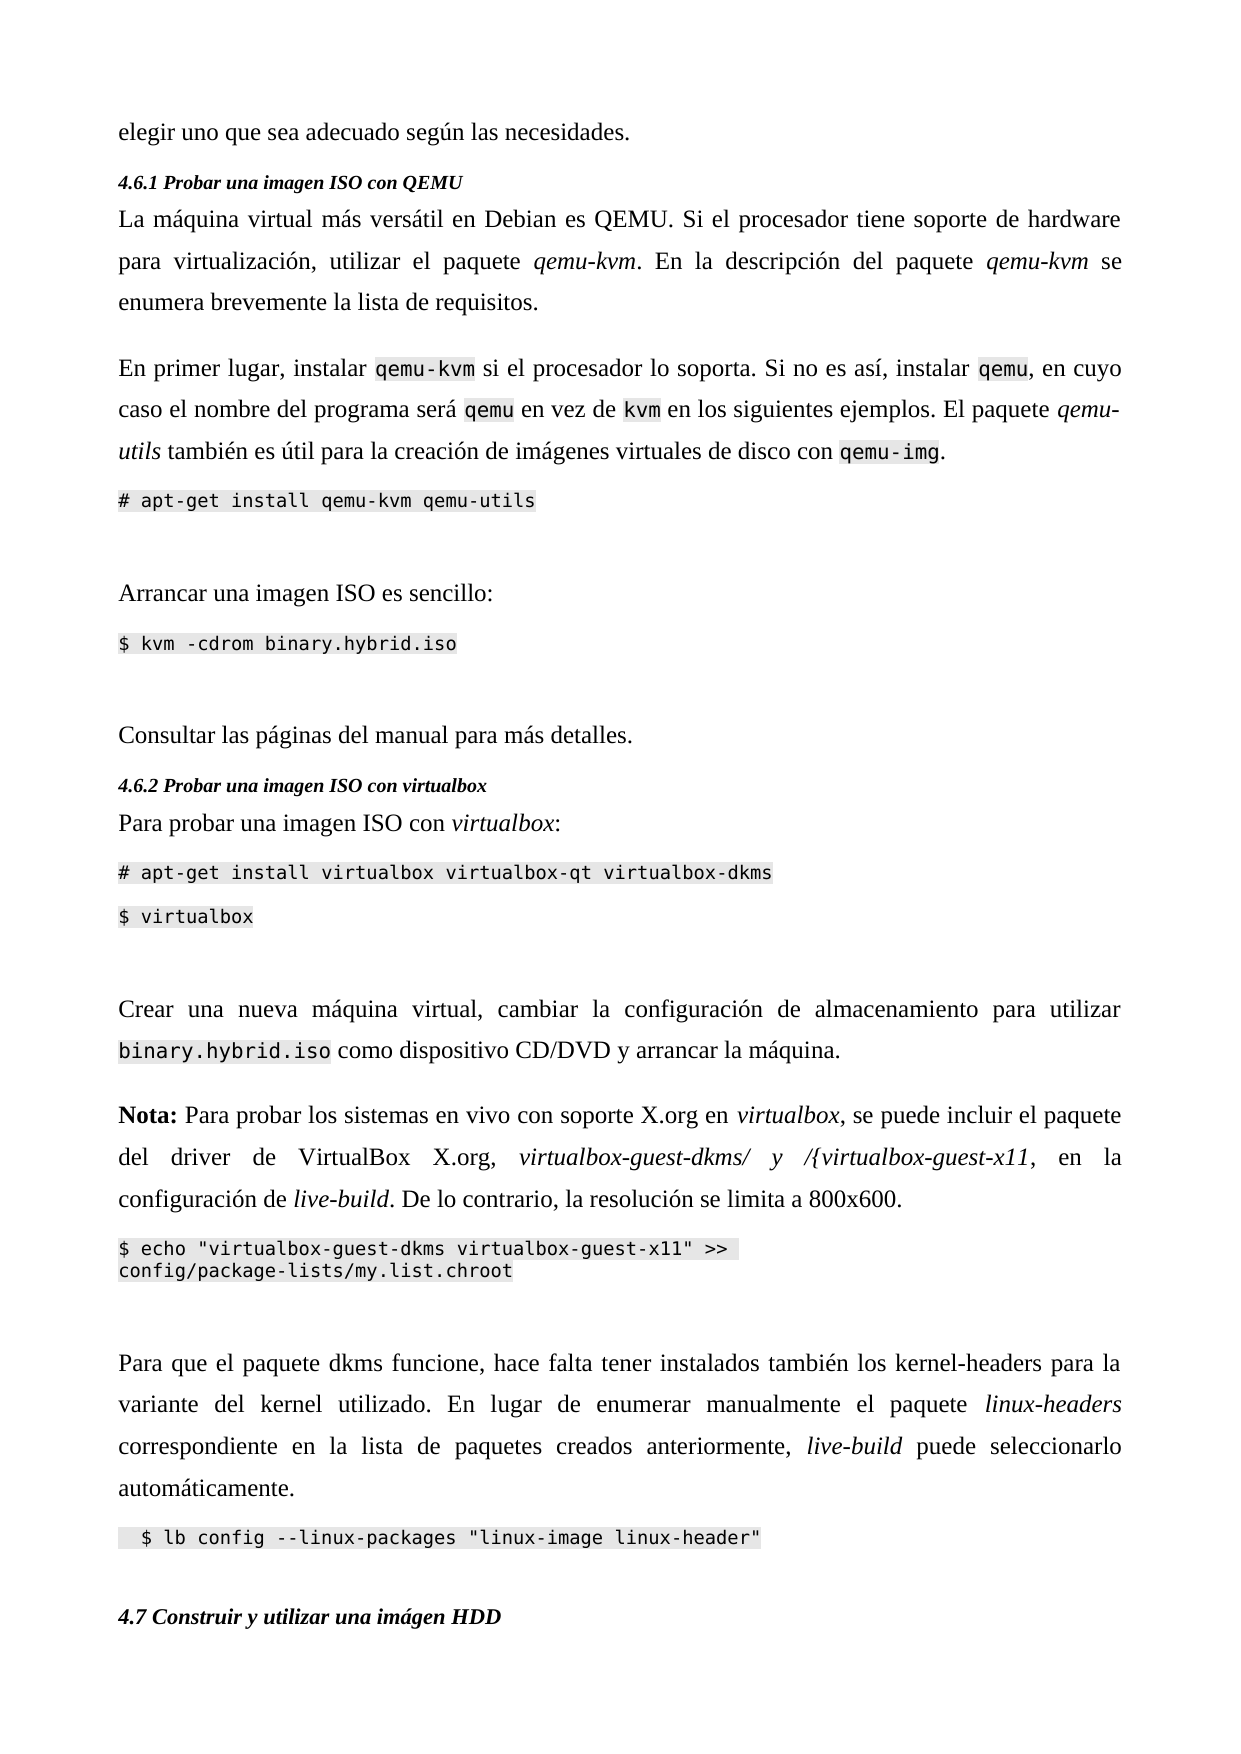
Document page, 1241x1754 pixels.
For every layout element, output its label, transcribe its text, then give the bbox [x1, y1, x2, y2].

text $ kvm -cdrom binary.hybrid.iso [118, 632, 1122, 654]
text $ echo "virtualbox-guest-dkms virtualbox-guest-x11" >> config/package-lists/my.list.chroot [513, 1238, 1122, 1282]
subtitle 4.7 Construir y utilizar una imágen HDD [118, 1604, 1122, 1629]
text Crear una nueva máquina virtual, cambiar la configuración de almacenamiento para utilizar binary.hybrid.iso como dispositivo CD/DVD y arrancar la máquina. [118, 995, 1122, 1064]
text En primer lugar, instalar qemu-kvm si el procesador lo soporta. Si no es así, instalar qemu, en cuyo caso el nombre del programa será qemu en vez de kvm en los siguientes ejemplos. El paquete qemu-utils también es útil para la creación de imágenes virtuales de disco con qemu-img. [118, 354, 1122, 464]
text Nota: Para probar los sistemas en vivo con soporte X.org en virtualbox, se puede incluir el paquete del driver de VirtualBox X.org, virtualbox-guest-dkms/ y /{virtualbox-guest-x11, en la configuración de live-build. De lo contrario, la resolución se limita a 800x600. [118, 1102, 1122, 1212]
text $ virtualbox [253, 906, 1122, 928]
text $ lb config --linux-packages "linux-image linux-header" [761, 1527, 1122, 1549]
text # apt-get install qemu-kvm qemu-utils [536, 490, 1122, 512]
text Arrancar una imagen ISO es sencillo: [118, 579, 1122, 607]
subtitle 4.6.1 Probar una imagen ISO con QEMU [118, 171, 1122, 194]
text Para probar una imagen ISO con virtualbox: [118, 809, 1122, 837]
text elegir uno que sea adecuado según las necesidades. [118, 118, 1122, 146]
text # apt-get install virtualbox virtualbox-qt virtualbox-dkms [773, 862, 1122, 884]
text Consultar las páginas del manual para más detalles. [118, 722, 1122, 749]
text Para que el paquete dkms funcione, hace falta tener instalados también los kernel-headers para la variante del kernel utilizado. En lugar de enumerar manualmente el paquete linux-headers correspondiente en la lista de paquetes creados anteriormente, live-build puede seleccionarlo automáticamente. [118, 1349, 1122, 1501]
subtitle 4.6.2 Probar una imagen ISO con virtualbox [118, 775, 1122, 797]
text La máquina virtual más versátil en Debian es QEMU. Si el procesador tiene soporte de hardware para virtualización, utilizar el paquete qemu-kvm. En la descripción del paquete qemu-kvm se enumera brevemente la lista de requisitos. [118, 205, 1122, 316]
